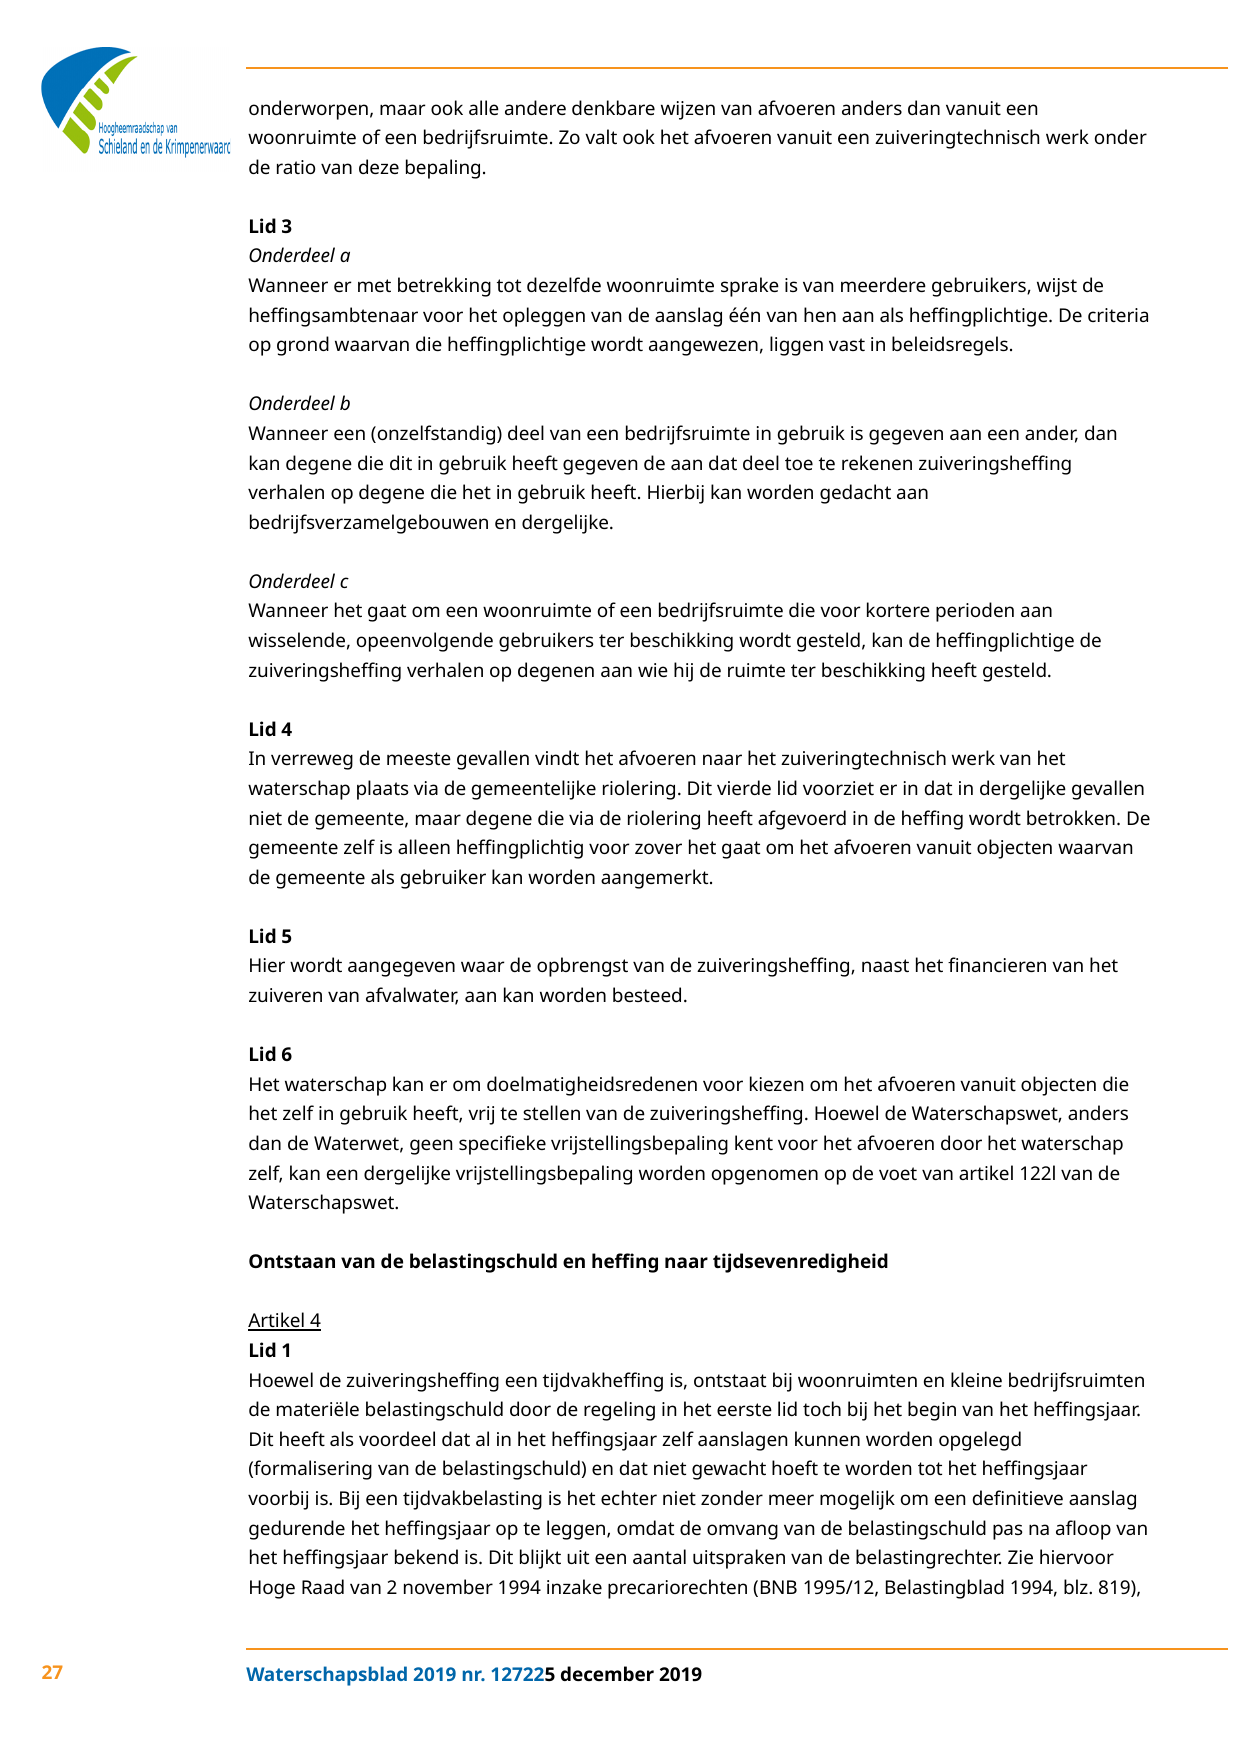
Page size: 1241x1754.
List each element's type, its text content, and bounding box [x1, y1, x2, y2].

text Hoewel de zuiveringsheffing een tijdvakheffing is, ontstaat bij woonruimten en kleine bedrijfsruimten de materiële belastingschuld door de regeling in het eerste lid toch bij het begin van het heffingsjaar. Dit heeft als voordeel dat al in het heffingsjaar zelf aanslagen kunnen worden opgelegd (formalisering van de belastingschuld) en dat niet gewacht hoeft te worden tot het heffingsjaar voorbij is. Bij een tijdvakbelasting is het echter niet zonder meer mogelijk om een definitieve aanslag gedurende het heffingsjaar op te leggen, omdat de omvang van de belastingschuld pas na afloop van het heffingsjaar bekend is. Dit blijkt uit een aantal uitspraken van de belastingrechter. Zie hiervoor Hoge Raad van 2 november 1994 inzake precariorechten (BNB 1995/12, Belastingblad 1994, blz. 819), [248, 1367, 1152, 1600]
text Lid 1 [248, 1337, 1152, 1363]
text Ontstaan van de belastingschuld en heffing naar tijdsevenredigheid [248, 1248, 1152, 1274]
text Wanneer er met betrekking tot dezelfde woonruimte sprake is van meerdere gebruikers, wijst de heffingsambtenaar voor het opleggen van de aanslag één van hen aan als heffingplichtige. De criteria op grond waarvan die heffingplichtige wordt aangewezen, liggen vast in beleidsregels. [248, 272, 1152, 357]
text Onderdeel b [248, 391, 1152, 416]
text Onderdeel c [248, 568, 1152, 594]
text Lid 6 [248, 1041, 1152, 1067]
text Het waterschap kan er om doelmatigheidsredenen voor kiezen om het afvoeren vanuit objecten die het zelf in gebruik heeft, vrij te stellen van de zuiveringsheffing. Hoewel de Waterschapswet, anders dan de Waterwet, geen specifieke vrijstellingsbepaling kent voor het afvoeren door het waterschap zelf, kan een dergelijke vrijstellingsbepaling worden opgenomen op de voet van artikel 122l van de Waterschapswet. [248, 1071, 1152, 1215]
text Wanneer een (onzelfstandig) deel van een bedrijfsruimte in gebruik is gegeven aan een ander, dan kan degene die dit in gebruik heeft gegeven de aan dat deel toe te rekenen zuiveringsheffing verhalen op degene die het in gebruik heeft. Hierbij kan worden gedacht aan bedrijfsverzamelgebouwen en dergelijke. [248, 420, 1152, 535]
text Wanneer het gaat om een woonruimte of een bedrijfsruimte die voor kortere perioden aan wisselende, opeenvolgende gebruikers ter beschikking wordt gesteld, kan de heffingplichtige de zuiveringsheffing verhalen op degenen aan wie hij de ruimte ter beschikking heeft gesteld. [248, 598, 1152, 683]
text Lid 5 [248, 923, 1152, 949]
text Lid 4 [248, 716, 1152, 742]
text In verreweg de meeste gevallen vindt het afvoeren naar het zuiveringtechnisch werk van het waterschap plaats via de gemeentelijke riolering. Dit vierde lid voorziet er in dat in dergelijke gevallen niet de gemeente, maar degene die via de riolering heeft afgevoerd in de heffing wordt betrokken. De gemeente zelf is alleen heffingplichtig voor zover het gaat om het afvoeren vanuit objecten waarvan de gemeente als gebruiker kan worden aangemerkt. [248, 746, 1152, 890]
text Hier wordt aangegeven waar de opbrengst van de zuiveringsheffing, naast het financieren van het zuiveren van afvalwater, aan kan worden besteed. [248, 953, 1152, 1008]
text Lid 3 [248, 213, 1152, 239]
text onderworpen, maar ook alle andere denkbare wijzen van afvoeren anders dan vanuit een woonruimte of een bedrijfsruimte. Zo valt ook het afvoeren vanuit een zuiveringtechnisch werk onder de ratio van deze bepaling. [248, 95, 1152, 180]
text Onderdeel a [248, 243, 1152, 268]
text Artikel 4 [248, 1308, 1152, 1333]
picture [41, 47, 231, 172]
